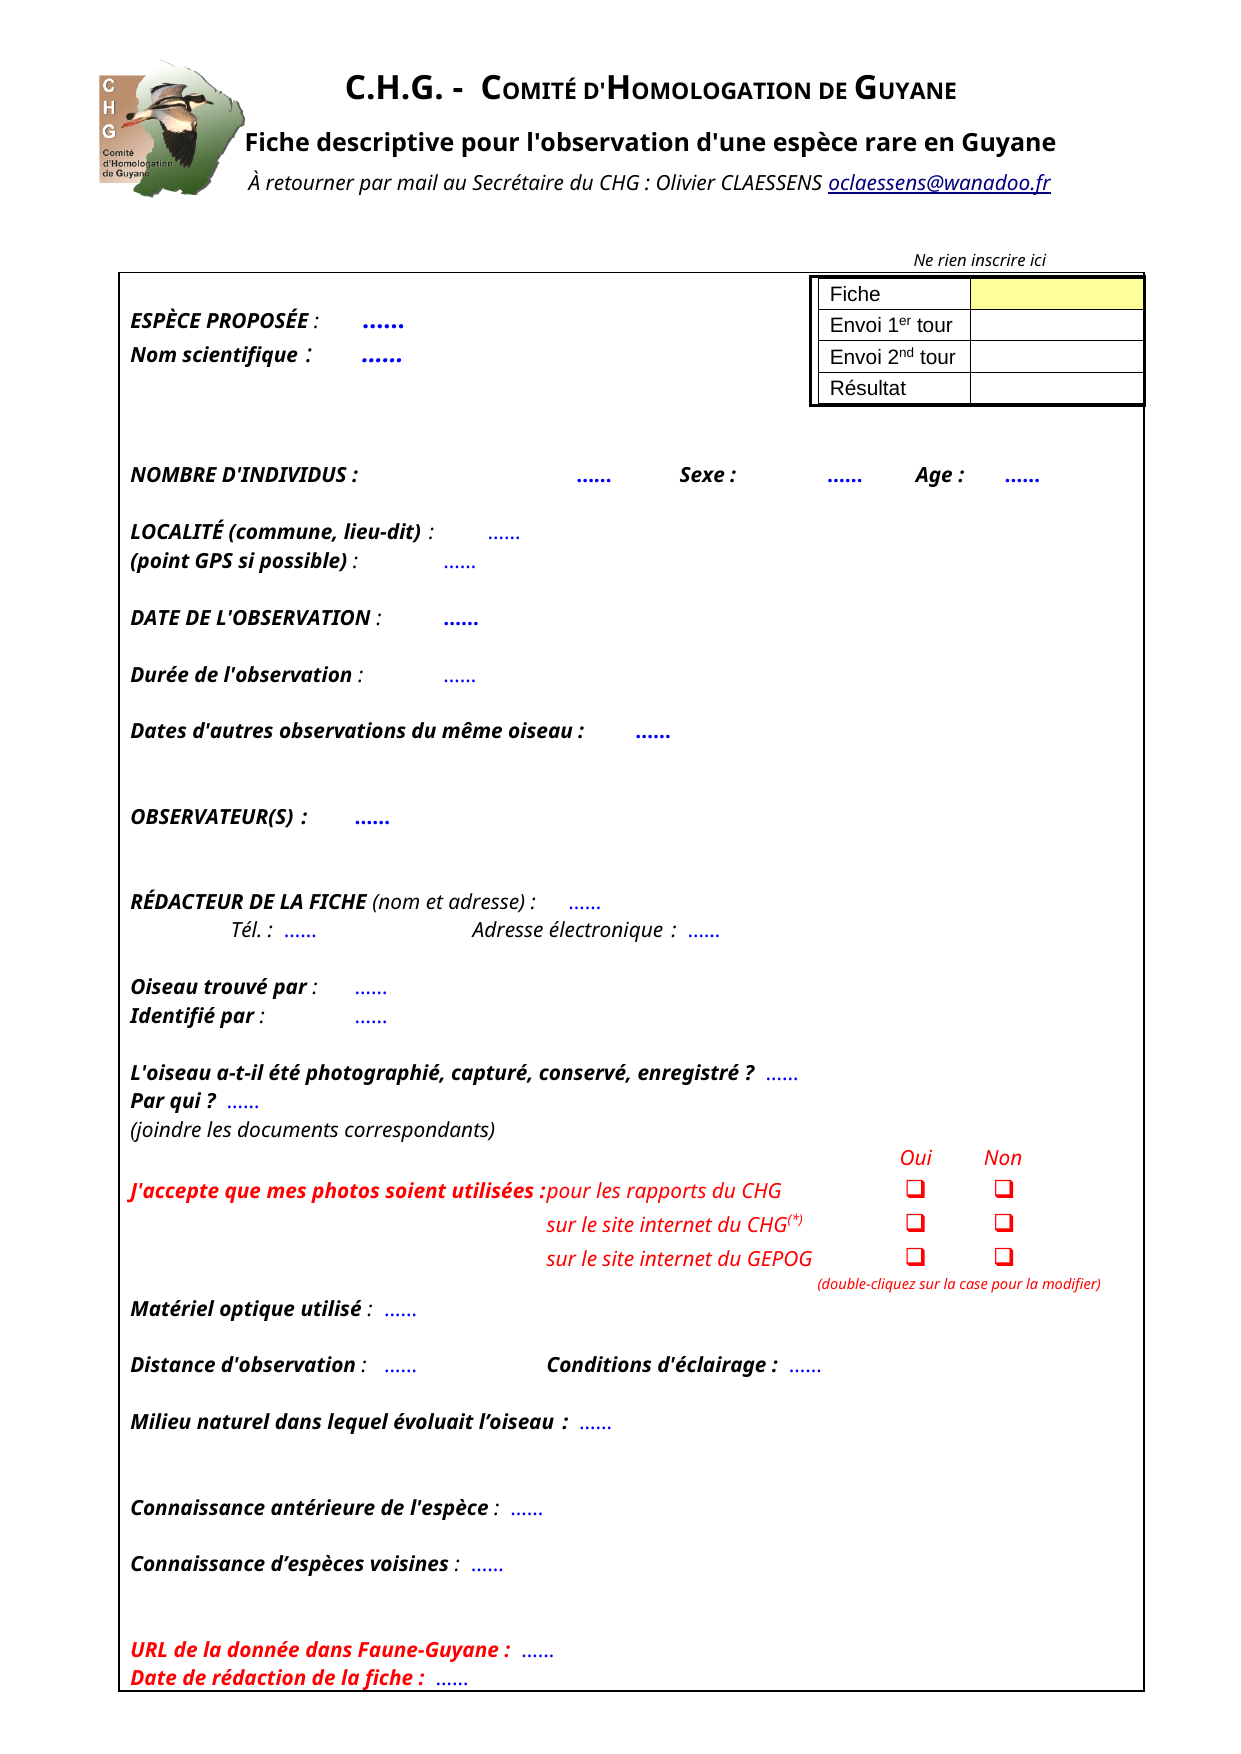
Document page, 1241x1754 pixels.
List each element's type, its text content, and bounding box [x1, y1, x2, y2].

text Fiche descriptive pour l'observation d'une espèce rare en Guyane [250, 109, 1094, 159]
text Distance d'observation : …… Conditions d'éclairage : …… [120, 1349, 1143, 1379]
text NOMBRE D'INDIVIDUS : …… Sexe : …… Age : …… [120, 459, 1143, 489]
text Oiseau trouvé par : …… [120, 971, 1143, 999]
text (point GPS si possible) : …… [120, 544, 1143, 574]
text Connaissance antérieure de l'espèce : …… [120, 1491, 1143, 1521]
text Dates d'autres observations du même oiseau : …… [120, 715, 1143, 745]
table_header Fiche [819, 279, 970, 309]
table_cell [971, 373, 1143, 403]
text sur le site internet du GEPOG   [120, 1238, 1143, 1272]
text Matériel optique utilisé : …… [120, 1292, 1143, 1322]
text Nom scientifique : …… [120, 334, 809, 370]
text (double-cliquez sur la case pour la modifier) [120, 1272, 1143, 1292]
text LOCALITÉ (commune, lieu-dit) : …… [120, 516, 1143, 544]
table_cell Envoi 2nd tour [819, 341, 970, 372]
text Ne rien inscrire ici [118, 234, 1094, 272]
text URL de la donnée dans Faune-Guyane : …… [120, 1633, 1143, 1662]
text Durée de l'observation : …… [120, 658, 1143, 688]
text Identifié par : …… [120, 999, 1143, 1029]
text Par qui ? …… [120, 1085, 1143, 1113]
text (joindre les documents correspondants) [120, 1113, 1143, 1142]
text Oui Non [120, 1142, 1143, 1170]
table_cell Résultat [819, 373, 970, 403]
text C.H.G. - COMITÉ D'HOMOLOGATION de Guyane [250, 59, 1094, 109]
table_header [971, 279, 1143, 309]
text J'accepte que mes photos soient utilisées : pour les rapports du CHG   [120, 1170, 1143, 1204]
table_cell [971, 310, 1143, 340]
text ESPÈCE PROPOSÉE : …… [120, 300, 809, 334]
text DATE DE L'OBSERVATION : …… [120, 601, 1143, 631]
table_cell [971, 341, 1143, 372]
text sur le site internet du CHG(*)   [120, 1204, 1143, 1238]
text Date de rédaction de la fiche : …… [120, 1662, 1143, 1690]
table_cell Envoi 1er tour [819, 310, 970, 340]
text À retourner par mail au Secrétaire du CHG : Olivier CLAESSENS oclaessens@wanadoo.fr [250, 159, 1094, 197]
text RÉDACTEUR DE LA FICHE (nom et adresse) : …… [120, 886, 1143, 914]
text L'oiseau a-t-il été photographié, capturé, conservé, enregistré ? …… [120, 1056, 1143, 1085]
text Connaissance d’espèces voisines : …… [120, 1548, 1143, 1578]
text Tél. : …… Adresse électronique : …… [120, 914, 1143, 944]
text OBSERVATEUR(S) : …… [120, 800, 1143, 830]
text Milieu naturel dans lequel évoluait l’oiseau : …… [120, 1406, 1143, 1436]
